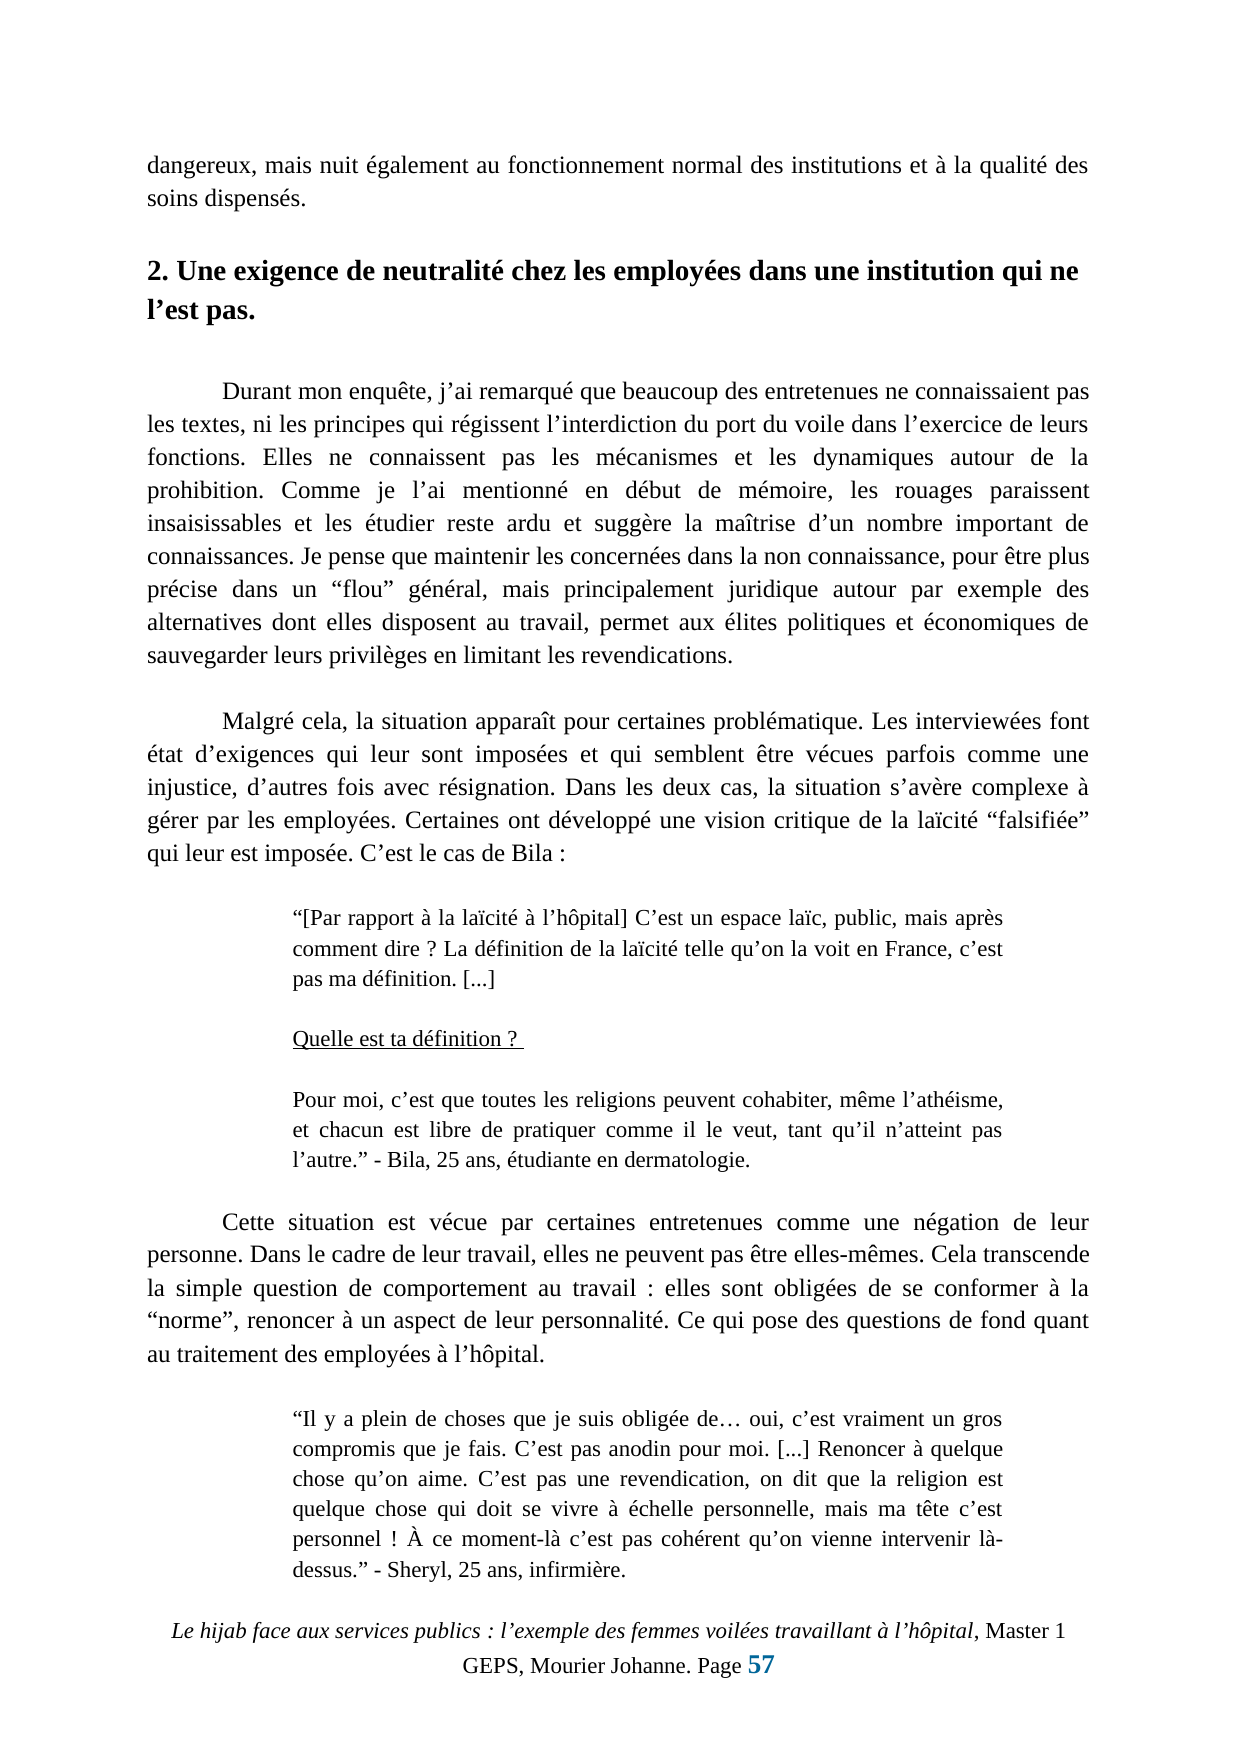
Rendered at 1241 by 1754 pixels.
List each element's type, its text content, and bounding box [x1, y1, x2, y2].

text “Il y a plein de choses que je suis obligée de… oui, c’est vraiment un gros compromis que je fais. C’est pas anodin pour moi. [...] Renoncer à quelque chose qu’on aime. C’est pas une revendication, on dit que la religion est quelque chose qui doit se vivre à échelle personnelle, mais ma tête c’est personnel ! À ce moment-là c’est pas cohérent qu’on vienne intervenir là-dessus.” - Sheryl, 25 ans, infirmière. [292, 1405, 1004, 1582]
subtitle 2. Une exigence de neutralité chez les employées dans une institution qui ne l’est pas. [147, 253, 1090, 326]
text dangereux, mais nuit également au fonctionnement normal des institutions et à la qualité des soins dispensés. [147, 150, 1090, 212]
text “[Par rapport à la laïcité à l’hôpital] C’est un espace laïc, public, mais après comment dire ? La définition de la laïcité telle qu’on la voit en France, c’est pas ma définition. [...] [292, 904, 1004, 991]
text Quelle est ta définition ? [292, 1025, 1090, 1052]
text Durant mon enquête, j’ai remarqué que beaucoup des entretenues ne connaissaient pas les textes, ni les principes qui régissent l’interdiction du port du voile dans l’exercice de leurs fonctions. Elles ne connaissent pas les mécanismes et les dynamiques autour de la prohibition. Comme je l’ai mentionné en début de mémoire, les rouages paraissent insaisissables et les étudier reste ardu et suggère la maîtrise d’un nombre important de connaissances. Je pense que maintenir les concernées dans la non connaissance, pour être plus précise dans un “flou” général, mais principalement juridique autour par exemple des alternatives dont elles disposent au travail, permet aux élites politiques et économiques de sauvegarder leurs privilèges en limitant les revendications. [147, 376, 1090, 669]
text Pour moi, c’est que toutes les religions peuvent cohabiter, même l’athéisme, et chacun est libre de pratiquer comme il le veut, tant qu’il n’atteint pas l’autre.” - Bila, 25 ans, étudiante en dermatologie. [292, 1086, 1004, 1172]
text Cette situation est vécue par certaines entretenues comme une négation de leur personne. Dans le cadre de leur travail, elles ne peuvent pas être elles-mêmes. Cela transcende la simple question de comportement au travail : elles sont obligées de se conformer à la “norme”, renoncer à un aspect de leur personnalité. Ce qui pose des questions de fond quant au traitement des employées à l’hôpital. [147, 1207, 1090, 1367]
text Malgré cela, la situation apparaît pour certaines problématique. Les interviewées font état d’exigences qui leur sont imposées et qui semblent être vécues parfois comme une injustice, d’autres fois avec résignation. Dans les deux cas, la situation s’avère complexe à gérer par les employées. Certaines ont développé une vision critique de la laïcité “falsifiée” qui leur est imposée. C’est le cas de Bila : [147, 706, 1090, 867]
